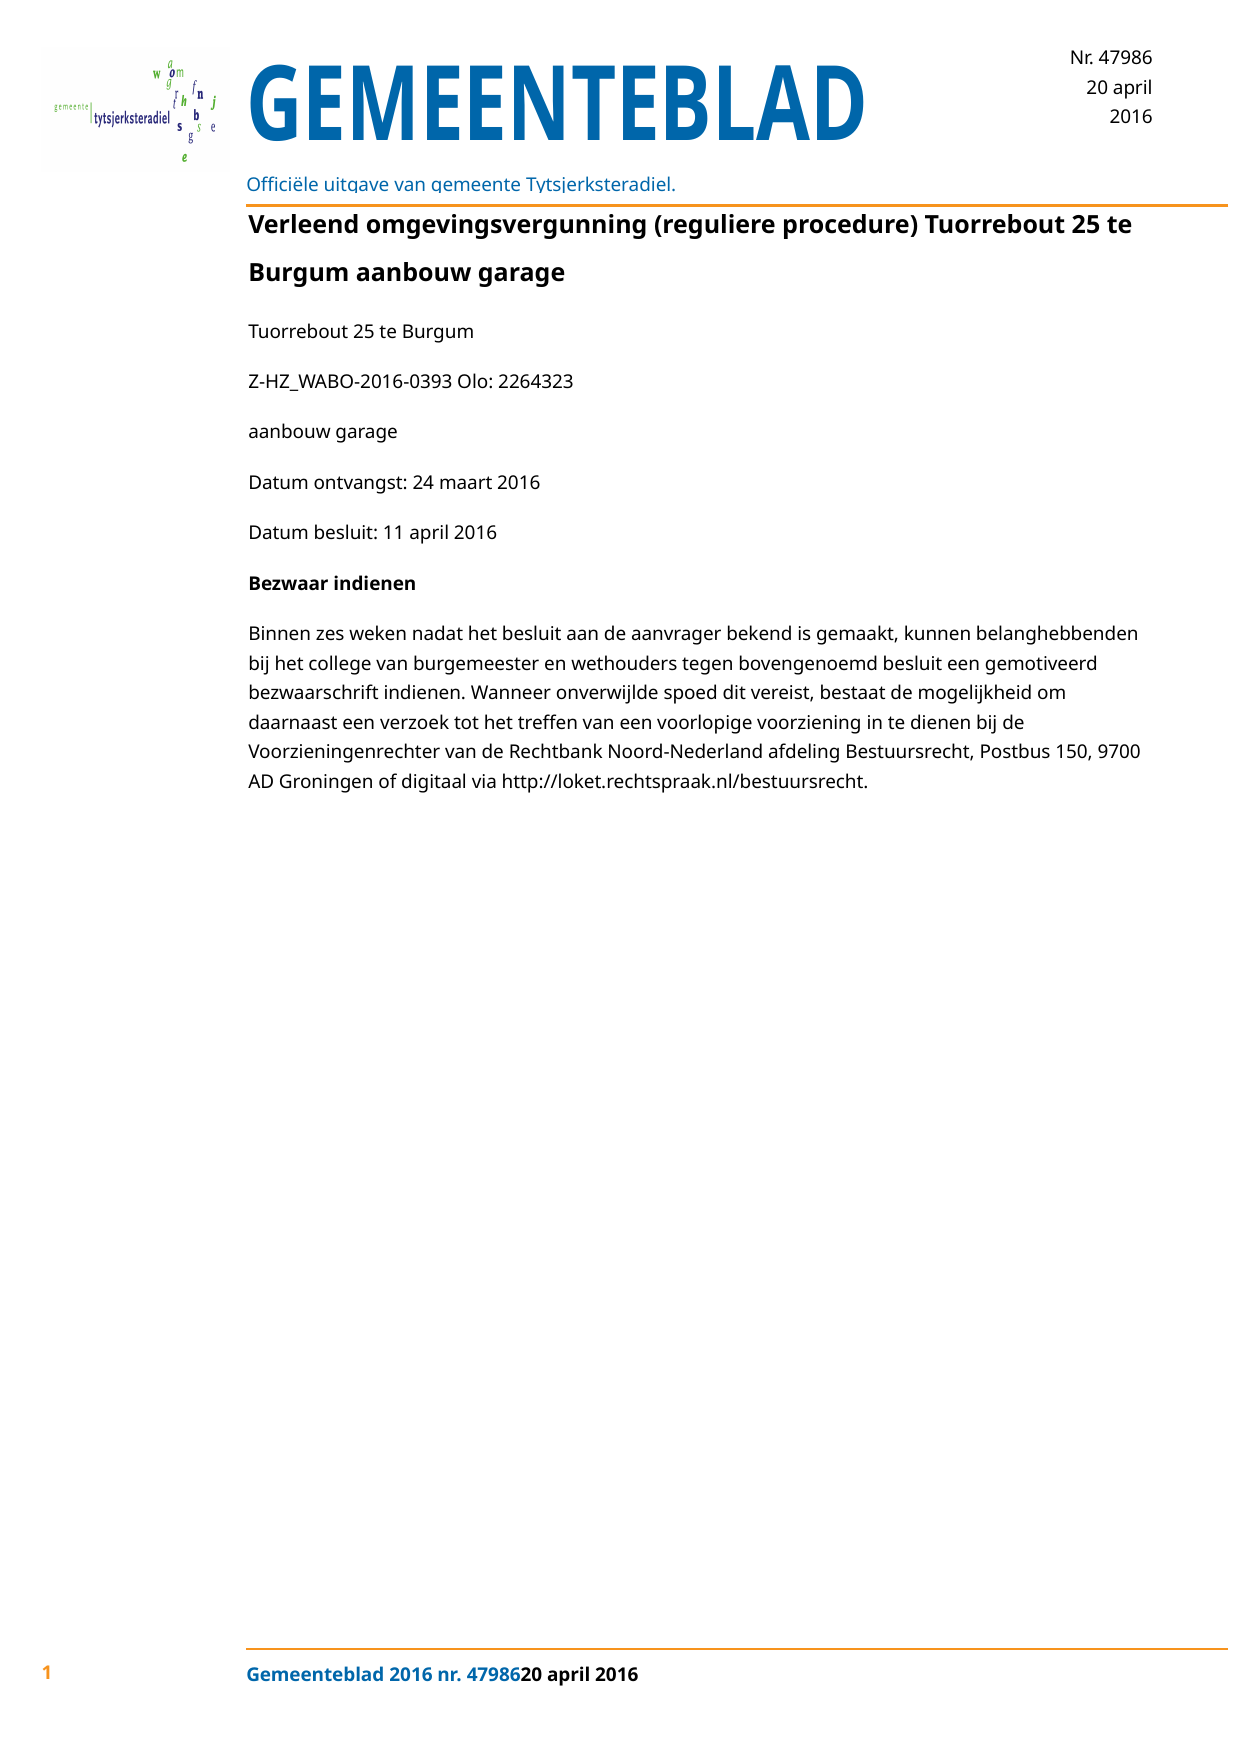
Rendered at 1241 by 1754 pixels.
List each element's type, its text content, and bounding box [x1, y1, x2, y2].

picture [41, 47, 231, 172]
text Datum besluit: 11 april 2016 [248, 519, 1152, 545]
text Bezwaar indienen [248, 570, 1152, 596]
text Tuorrebout 25 te Burgum [248, 318, 1152, 344]
text Binnen zes weken nadat het besluit aan de aanvrager bekend is gemaakt, kunnen belanghebbenden bij het college van burgemeester en wethouders tegen bovengenoemd besluit een gemotiveerd bezwaarschrift indienen. Wanneer onverwijlde spoed dit vereist, bestaat de mogelijkheid om daarnaast een verzoek tot het treffen van een voorlopige voorziening in te dienen bij de Voorzieningenrechter van de Rechtbank Noord-Nederland afdeling Bestuursrecht, Postbus 150, 9700 AD Groningen of digitaal via http://loket.rechtspraak.nl/bestuursrecht. [248, 620, 1152, 794]
text Verleend omgevingsvergunning (reguliere procedure) Tuorrebout 25 te Burgum aanbouw garage [248, 207, 1152, 288]
text Datum ontvangst: 24 maart 2016 [248, 469, 1152, 495]
text aanbouw garage [248, 419, 1152, 444]
text Z-HZ_WABO-2016-0393 Olo: 2264323 [248, 368, 1152, 394]
